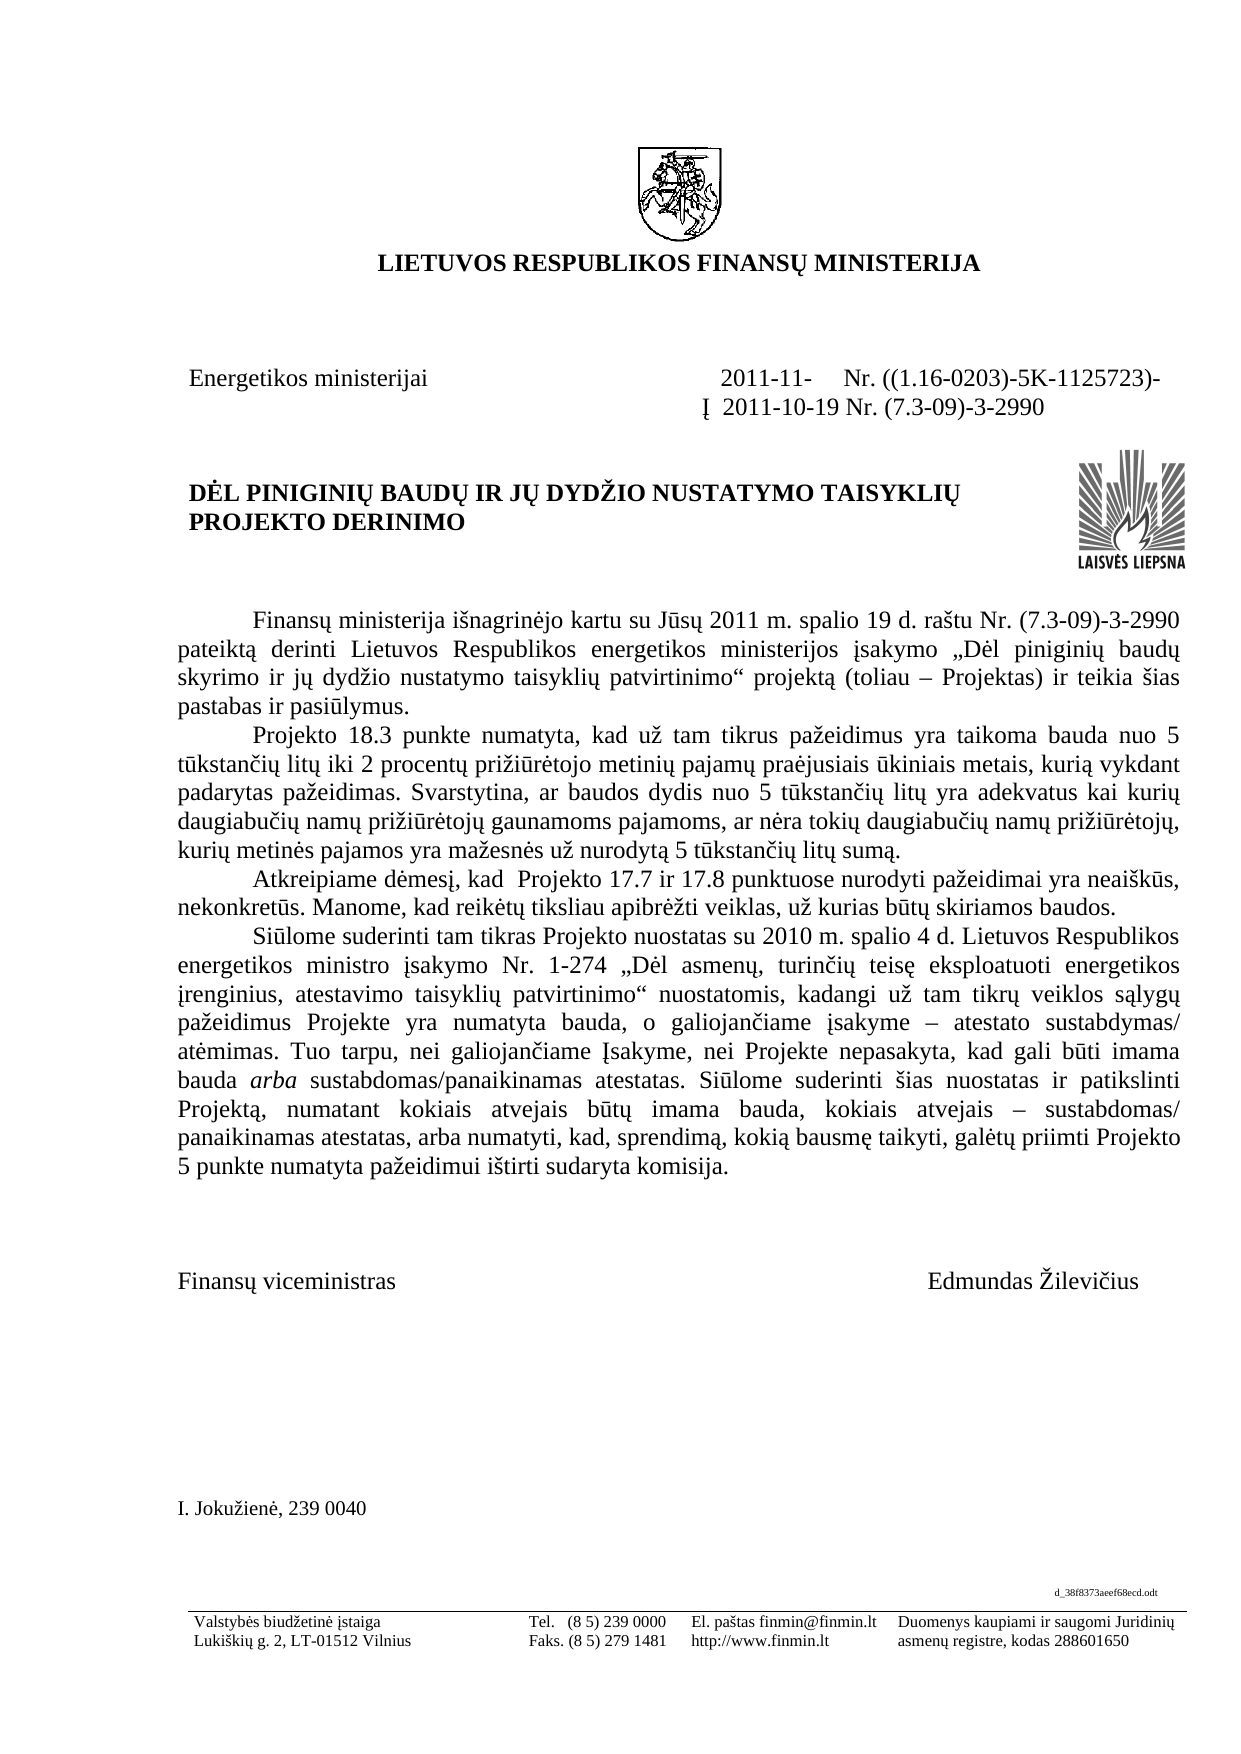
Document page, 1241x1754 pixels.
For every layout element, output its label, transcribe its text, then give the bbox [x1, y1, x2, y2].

text Finansų ministerija išnagrinėjo kartu su Jūsų 2011 m. spalio 19 d. raštu Nr. (7.3-09)-3-2990 pateiktą derinti Lietuvos Respublikos energetikos ministerijos įsakymo „Dėl piniginių baudų skyrimo ir jų dydžio nustatymo taisyklių patvirtinimo“ projektą (toliau – Projektas) ir teikia šias pastabas ir pasiūlymus. [177, 605, 1181, 720]
text Atkreipiame dėmesį, kad Projekto 17.7 ir 17.8 punktuose nurodyti pažeidimai yra neaiškūs, nekonkretūs. Manome, kad reikėtų tiksliau apibrėžti veiklas, už kurias būtų skiriamos baudos. [177, 864, 1181, 921]
text LIETUVOS RESPUBLIKOS FINANSŲ MINISTERIJA [177, 248, 1181, 277]
table_cell DĖL PINIGINIŲ BAUDŲ IR JŲ DYDŽIO NUSTATYMO TAISYKLIŲ PROJEKTO DERINIMO [177, 449, 1060, 576]
table_header Energetikos ministerijai [177, 363, 690, 449]
text Siūlome suderinti tam tikras Projekto nuostatas su 2010 m. spalio 4 d. Lietuvos Respublikos energetikos ministro įsakymo Nr. 1-274 „Dėl asmenų, turinčių teisę eksploatuoti energetikos įrenginius, atestavimo taisyklių patvirtinimo“ nuostatomis, kadangi už tam tikrų veiklos sąlygų pažeidimus Projekte yra numatyta bauda, o galiojančiame įsakyme – atestato sustabdymas/ atėmimas. Tuo tarpu, nei galiojančiame Įsakyme, nei Projekte nepasakyta, kad gali būti imama bauda arba sustabdomas/panaikinamas atestatas. Siūlome suderinti šias nuostatas ir patikslinti Projektą, numatant kokiais atvejais būtų imama bauda, kokiais atvejais – sustabdomas/ panaikinamas atestatas, arba numatyti, kad, sprendimą, kokią bausmę taikyti, galėtų priimti Projekto 5 punkte numatyta pažeidimui ištirti sudaryta komisija. [177, 921, 1181, 1180]
text Finansų viceministras Edmundas Žilevičius [177, 1266, 1181, 1295]
text I. Jokužienė, 239 0040 [177, 1496, 1181, 1520]
table_cell [1060, 449, 1204, 576]
table_header 2011-11- Nr. ((1.16-0203)-5K-1125723)- Į 2011-10-19 Nr. (7.3-09)-3-2990 [690, 363, 1204, 449]
text Projekto 18.3 punkte numatyta, kad už tam tikrus pažeidimus yra taikoma bauda nuo 5 tūkstančių litų iki 2 procentų prižiūrėtojo metinių pajamų praėjusiais ūkiniais metais, kurią vykdant padarytas pažeidimas. Svarstytina, ar baudos dydis nuo 5 tūkstančių litų yra adekvatus kai kurių daugiabučių namų prižiūrėtojų gaunamoms pajamoms, ar nėra tokių daugiabučių namų prižiūrėtojų, kurių metinės pajamos yra mažesnės už nurodytą 5 tūkstančių litų sumą. [177, 720, 1181, 864]
